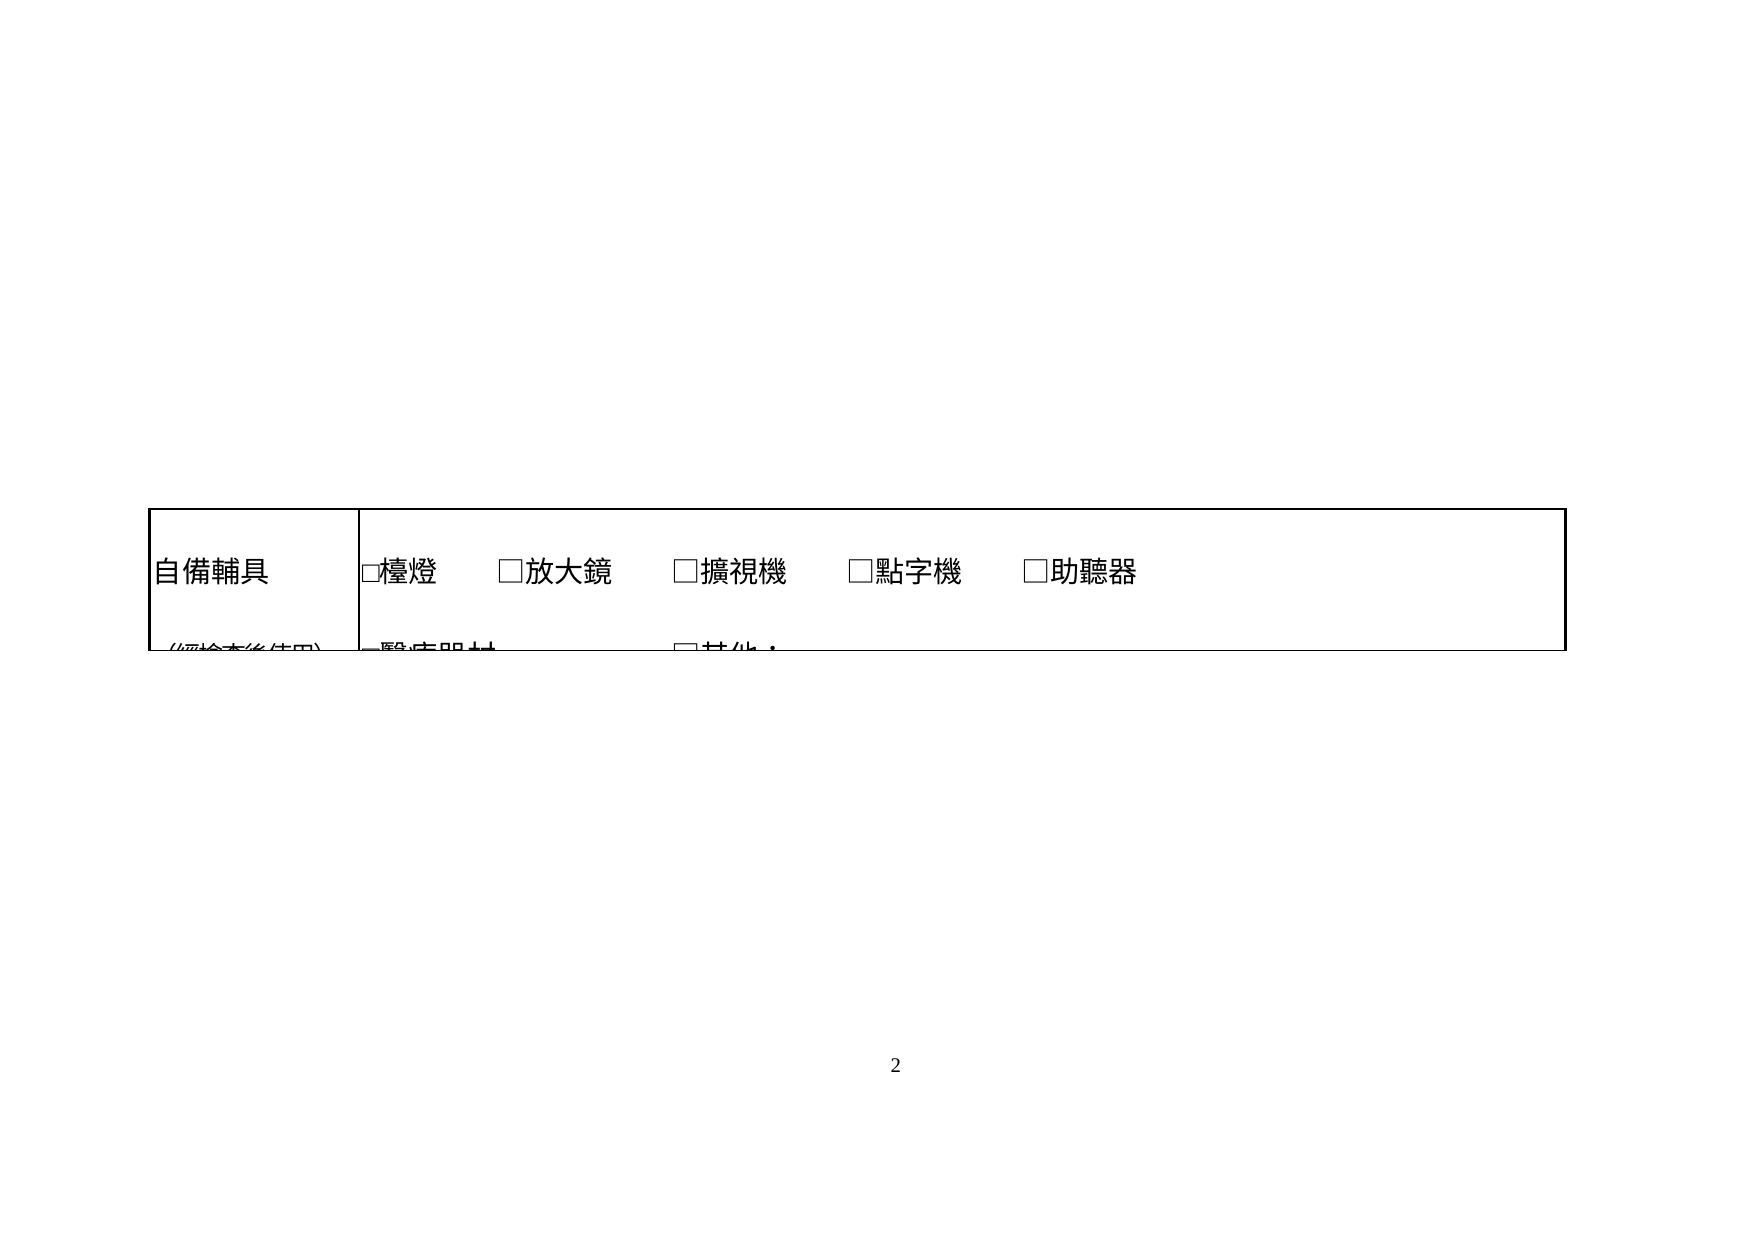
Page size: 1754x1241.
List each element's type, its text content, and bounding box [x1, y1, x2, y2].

table_cell □檯燈 □放大鏡 □擴視機 □點字機 □助聽器 □醫療器材 □其他： [360, 510, 1564, 650]
table_cell 自備輔具 （經檢查後使用） [151, 510, 358, 650]
